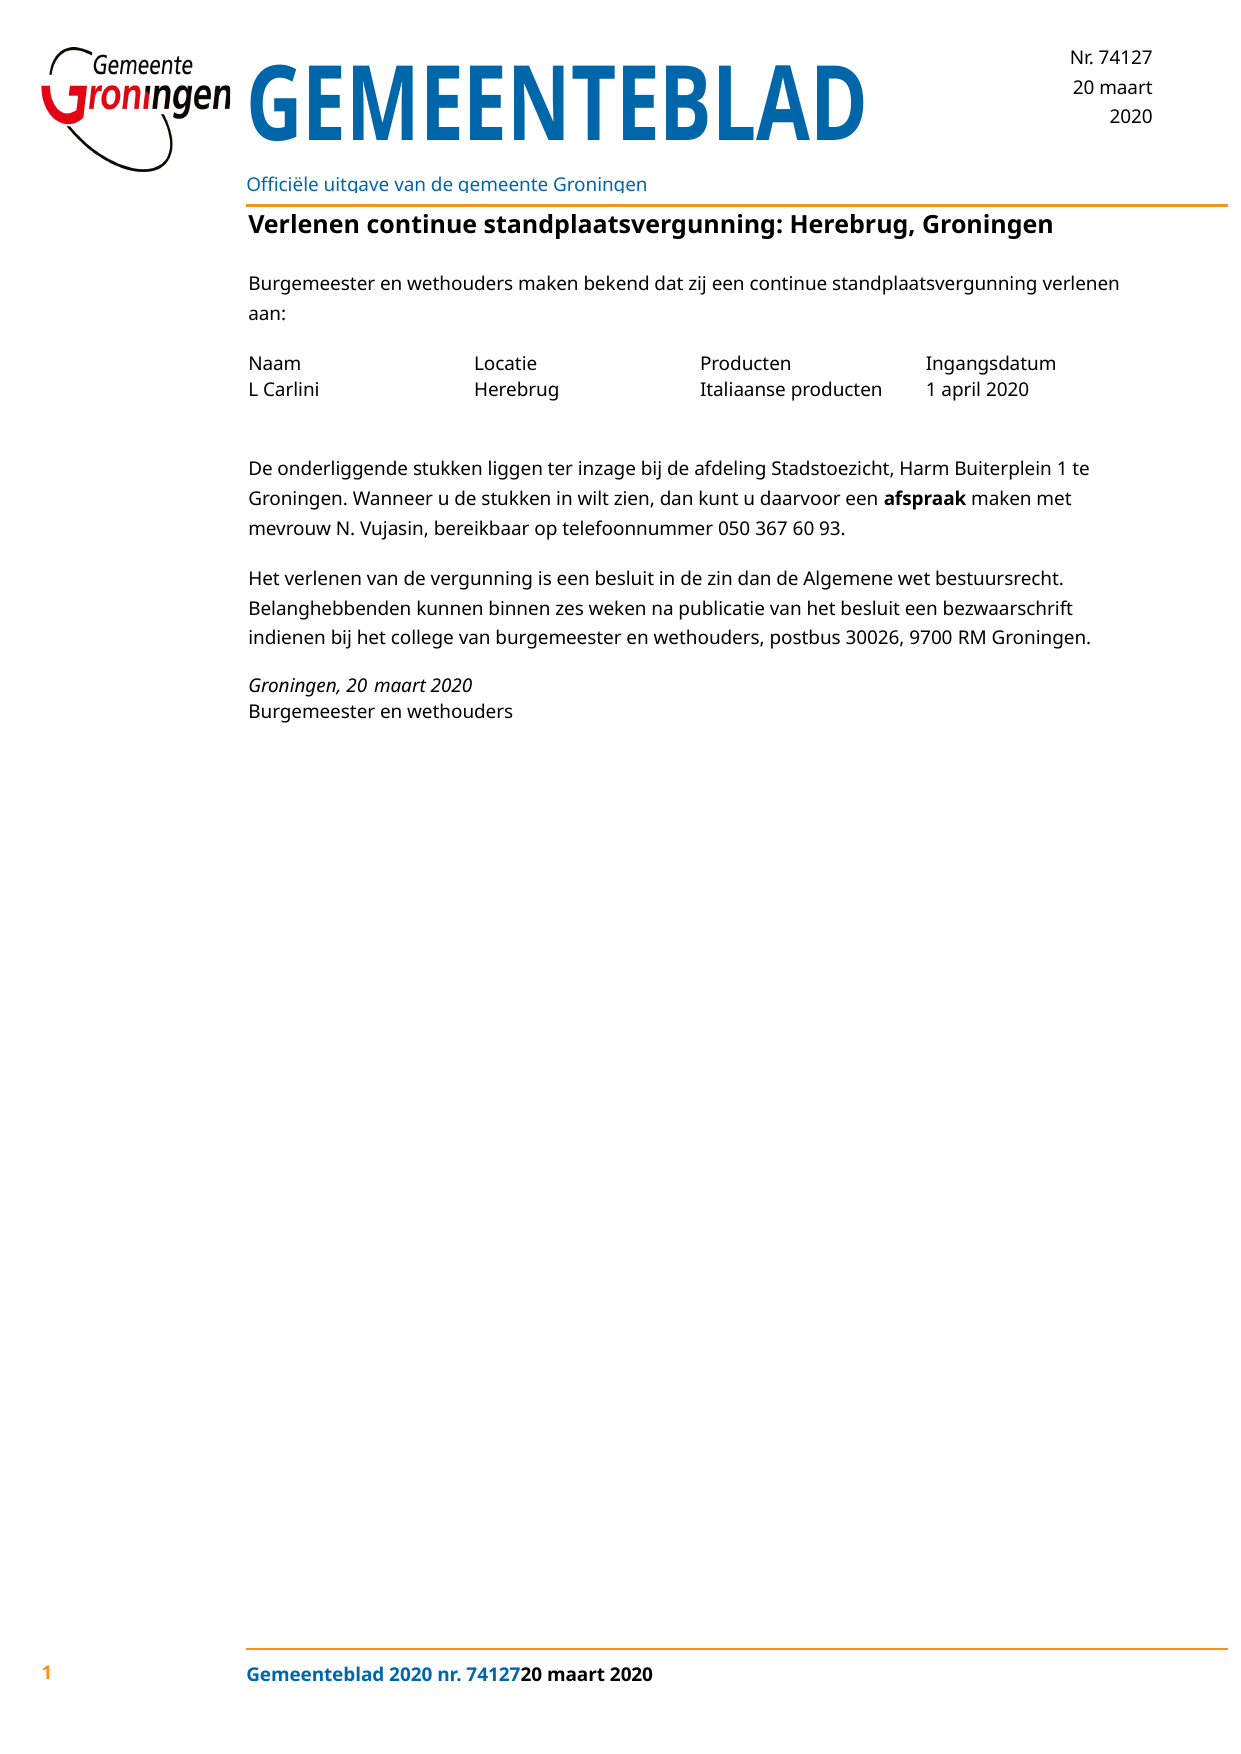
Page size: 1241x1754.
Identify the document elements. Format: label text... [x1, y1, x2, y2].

table_header Locatie [474, 350, 700, 376]
table_cell Italiaanse producten [700, 376, 926, 402]
text Het verlenen van de vergunning is een besluit in de zin dan de Algemene wet bestuursrecht. Belanghebbenden kunnen binnen zes weken na publicatie van het besluit een bezwaarschrift indienen bij het college van burgemeester en wethouders, postbus 30026, 9700 RM Groningen. [248, 565, 1152, 650]
table_header Producten [700, 350, 926, 376]
text De onderliggende stukken liggen ter inzage bij de afdeling Stadstoezicht, Harm Buiterplein 1 te Groningen. Wanneer u de stukken in wilt zien, dan kunt u daarvoor een afspraak maken met mevrouw N. Vujasin, bereikbaar op telefoonnummer 050 367 60 93. [248, 456, 1152, 540]
table_cell Herebrug [474, 376, 700, 402]
text Verlenen continue standplaatsvergunning: Herebrug, Groningen [248, 207, 1152, 241]
table_cell 1 april 2020 [926, 376, 1152, 402]
text Groningen, 20 maart 2020 [248, 672, 1152, 698]
text Burgemeester en wethouders [248, 698, 1152, 723]
table_header Naam [248, 350, 474, 376]
table_header Ingangsdatum [926, 350, 1152, 376]
table_cell L Carlini [248, 376, 474, 402]
picture [41, 47, 231, 172]
text Burgemeester en wethouders maken bekend dat zij een continue standplaatsvergunning verlenen aan: [248, 270, 1152, 326]
